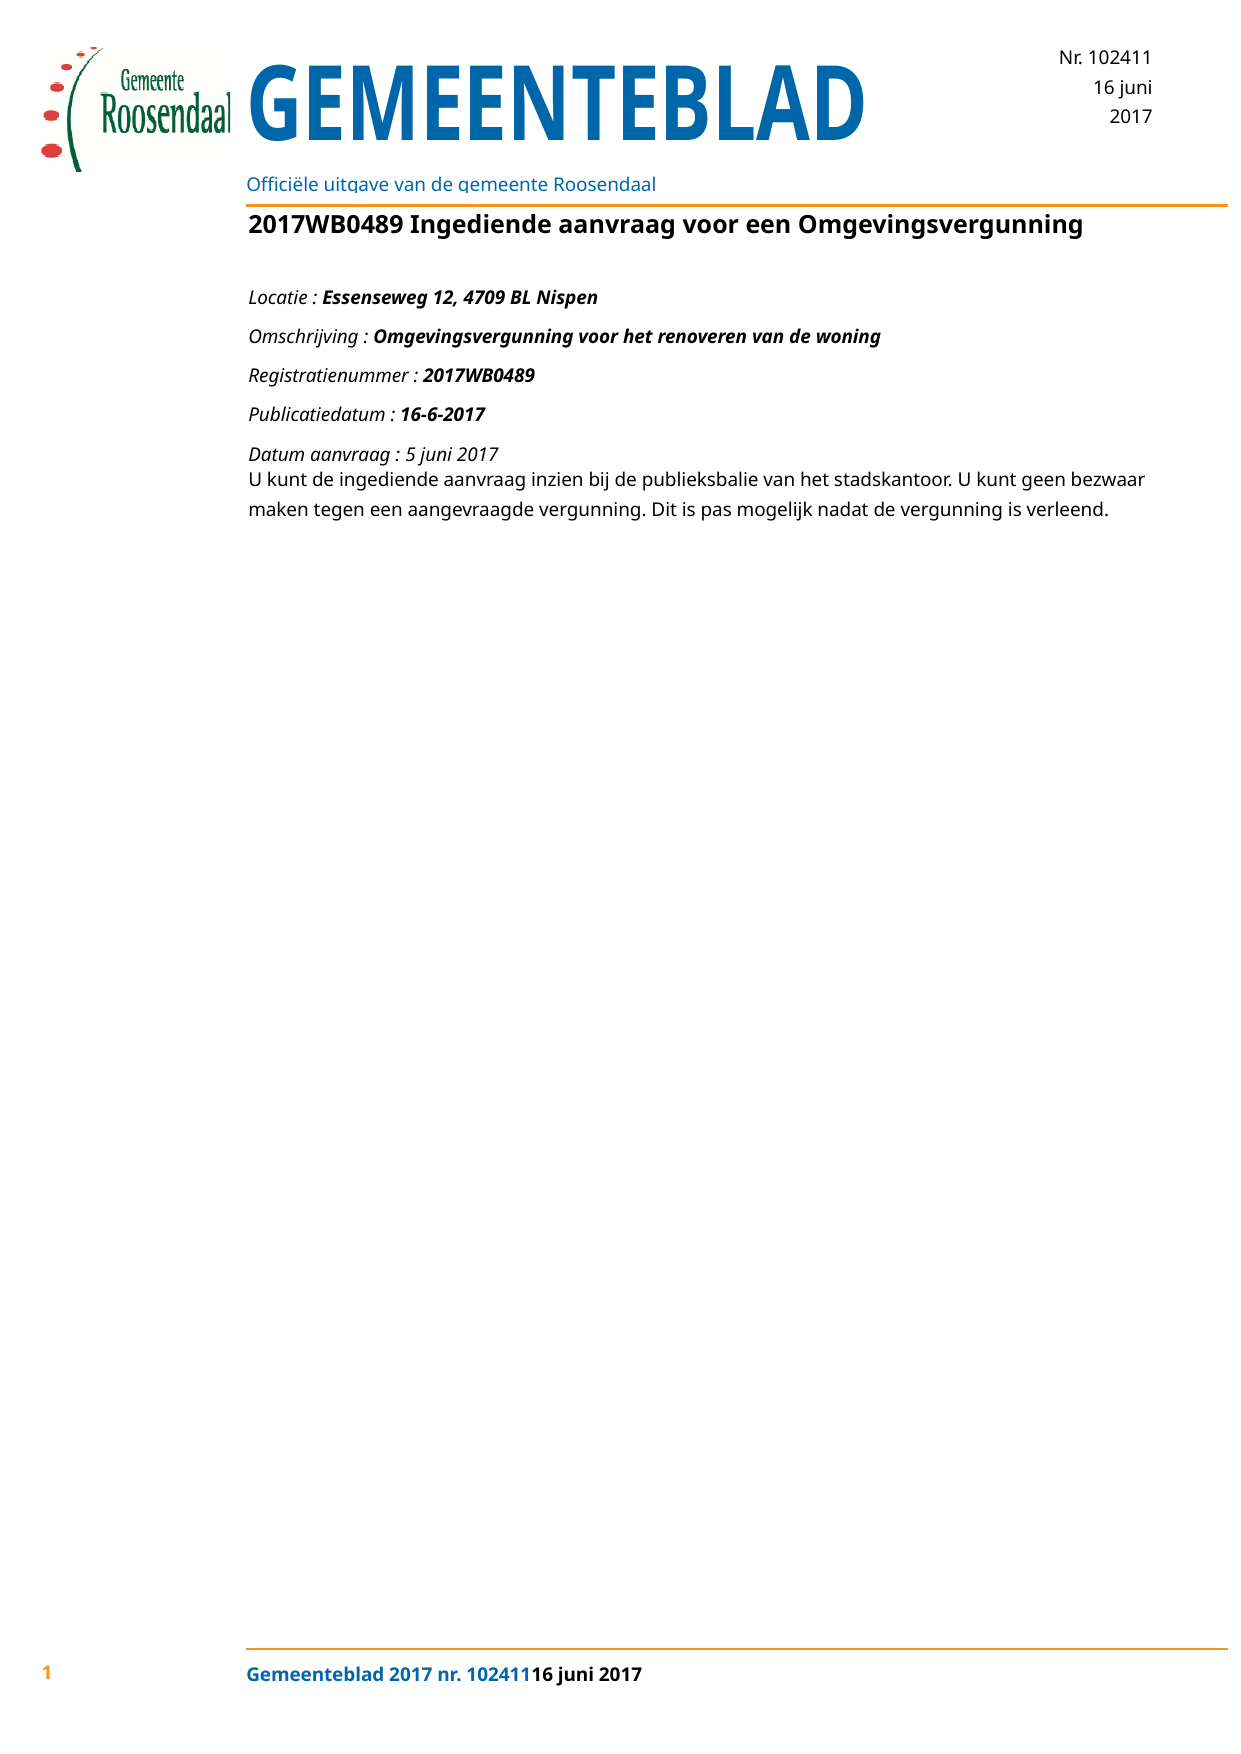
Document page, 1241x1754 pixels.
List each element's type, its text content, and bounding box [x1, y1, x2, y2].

text Omschrijving : Omgevingsvergunning voor het renoveren van de woning [248, 323, 1152, 349]
text Registratienummer : 2017WB0489 [248, 362, 1152, 388]
text Datum aanvraag : 5 juni 2017 [248, 441, 1152, 467]
text Locatie : Essenseweg 12, 4709 BL Nispen [248, 284, 1152, 309]
text U kunt de ingediende aanvraag inzien bij de publieksbalie van het stadskantoor. U kunt geen bezwaar maken tegen een aangevraagde vergunning. Dit is pas mogelijk nadat de vergunning is verleend. [248, 467, 1152, 522]
picture [41, 47, 231, 172]
text Publicatiedatum : 16-6-2017 [248, 402, 1152, 427]
text 2017WB0489 Ingediende aanvraag voor een Omgevingsvergunning [248, 207, 1152, 241]
